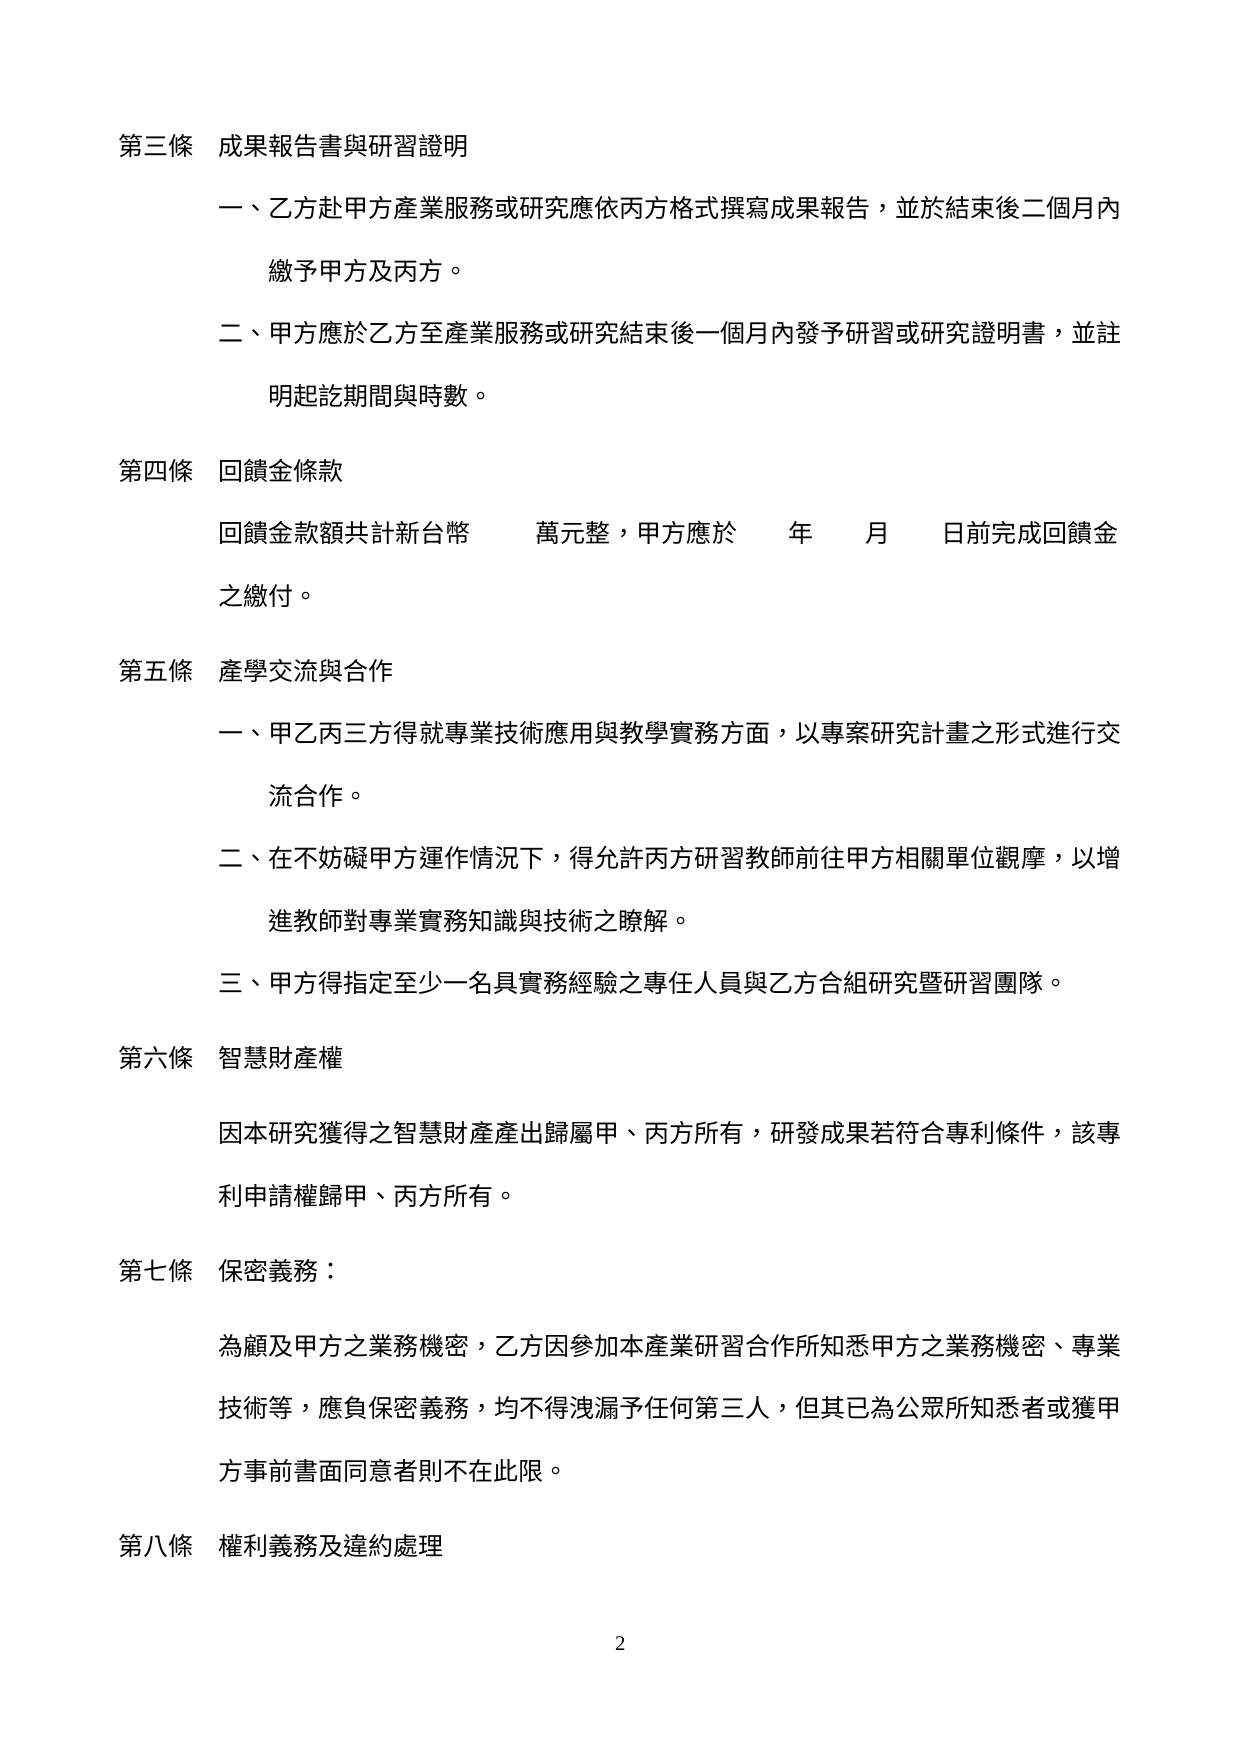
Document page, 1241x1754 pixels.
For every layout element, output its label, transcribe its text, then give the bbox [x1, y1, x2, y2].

text 回饋金款額共計新台幣 萬元整，甲方應於 年 月 日前完成回饋金之繳付。 [218, 490, 1122, 615]
text 第三條 成果報告書與研習證明 [118, 103, 1122, 165]
text 第五條 產學交流與合作 [118, 628, 1122, 690]
text 二、甲方應於乙方至產業服務或研究結束後一個月內發予研習或研究證明書，並註明起訖期間與時數。 [218, 290, 1122, 415]
text 第六條 智慧財產權 [118, 1015, 1122, 1078]
text 第四條 回饋金條款 [118, 428, 1122, 490]
text 一、乙方赴甲方產業服務或研究應依丙方格式撰寫成果報告，並於結束後二個月內繳予甲方及丙方。 [218, 165, 1122, 290]
text 三、甲方得指定至少一名具實務經驗之專任人員與乙方合組研究暨研習團隊。 [218, 940, 1122, 1003]
text 為顧及甲方之業務機密，乙方因參加本產業研習合作所知悉甲方之業務機密、專業技術等，應負保密義務，均不得洩漏予任何第三人，但其已為公眾所知悉者或獲甲方事前書面同意者則不在此限。 [218, 1303, 1122, 1490]
text 一、甲乙丙三方得就專業技術應用與教學實務方面，以專案研究計畫之形式進行交流合作。 [218, 690, 1122, 815]
text 第八條 權利義務及違約處理 [118, 1503, 1122, 1565]
text 因本研究獲得之智慧財產產出歸屬甲、丙方所有，研發成果若符合專利條件，該專利申請權歸甲、丙方所有。 [218, 1090, 1122, 1215]
text 二、在不妨礙甲方運作情況下，得允許丙方研習教師前往甲方相關單位觀摩，以增進教師對專業實務知識與技術之瞭解。 [218, 815, 1122, 940]
text 第七條 保密義務： [118, 1228, 1122, 1290]
